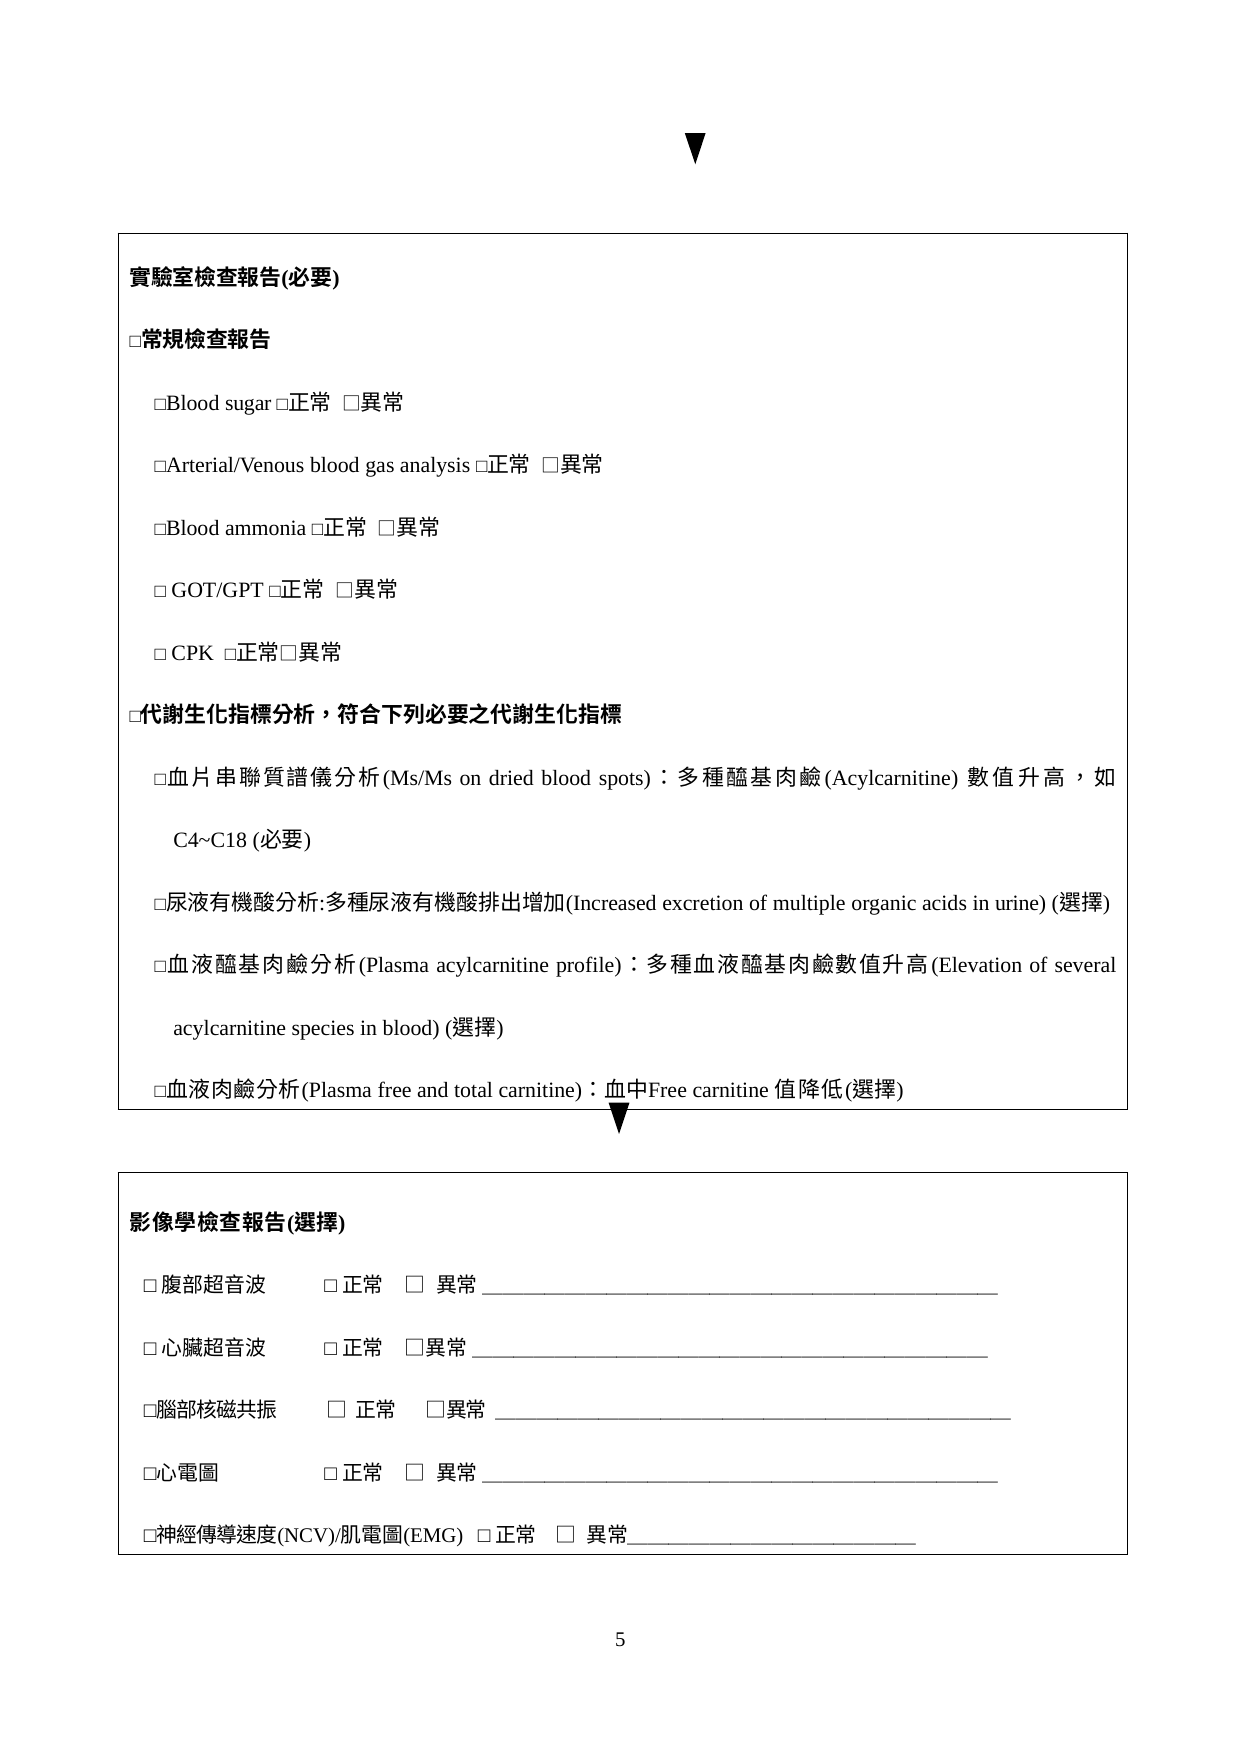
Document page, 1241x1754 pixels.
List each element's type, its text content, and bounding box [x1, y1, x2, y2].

table_header 影像學檢查報告(選擇) □ 腹部超音波 □ 正常 □ 異常＿＿＿＿＿＿＿＿＿＿＿＿＿＿＿＿＿＿＿＿＿＿＿＿＿ □ 心臟超音波 □ 正常 □異常＿＿＿＿＿＿＿＿＿＿＿＿＿＿＿＿＿＿＿＿＿＿＿＿＿ □腦部核磁共振 □ 正常 □異常 ＿＿＿＿＿＿＿＿＿＿＿＿＿＿＿＿＿＿＿＿＿＿＿＿＿ □心電圖 □ 正常 □ 異常＿＿＿＿＿＿＿＿＿＿＿＿＿＿＿＿＿＿＿＿＿＿＿＿＿ □神經傳導速度(NCV)/肌電圖(EMG) □ 正常 □ 異常＿＿＿＿＿＿＿＿＿＿＿＿＿＿ [119, 1173, 1127, 1554]
table_header 實驗室檢查報告(必要) □常規檢查報告 □Blood sugar □正常 □異常 □Arterial/Venous blood gas analysis □正常 □異常 □Blood ammonia □正常 □異常 □ GOT/GPT □正常 □異常 □ CPK □正常□異常 □代謝生化指標分析，符合下列必要之代謝生化指標 □血片串聯質譜儀分析(Ms/Ms on dried blood spots)：多種醯基肉鹼(Acylcarnitine) 數值升高，如C4~C18 (必要) □尿液有機酸分析:多種尿液有機酸排出增加(Increased excretion of multiple organic acids in urine) (選擇) □血液醯基肉鹼分析(Plasma acylcarnitine profile)：多種血液醯基肉鹼數值升高(Elevation of several acylcarnitine species in blood) (選擇) □血液肉鹼分析(Plasma free and total carnitine)：血中Free carnitine 值降低(選擇) [119, 234, 1127, 1109]
